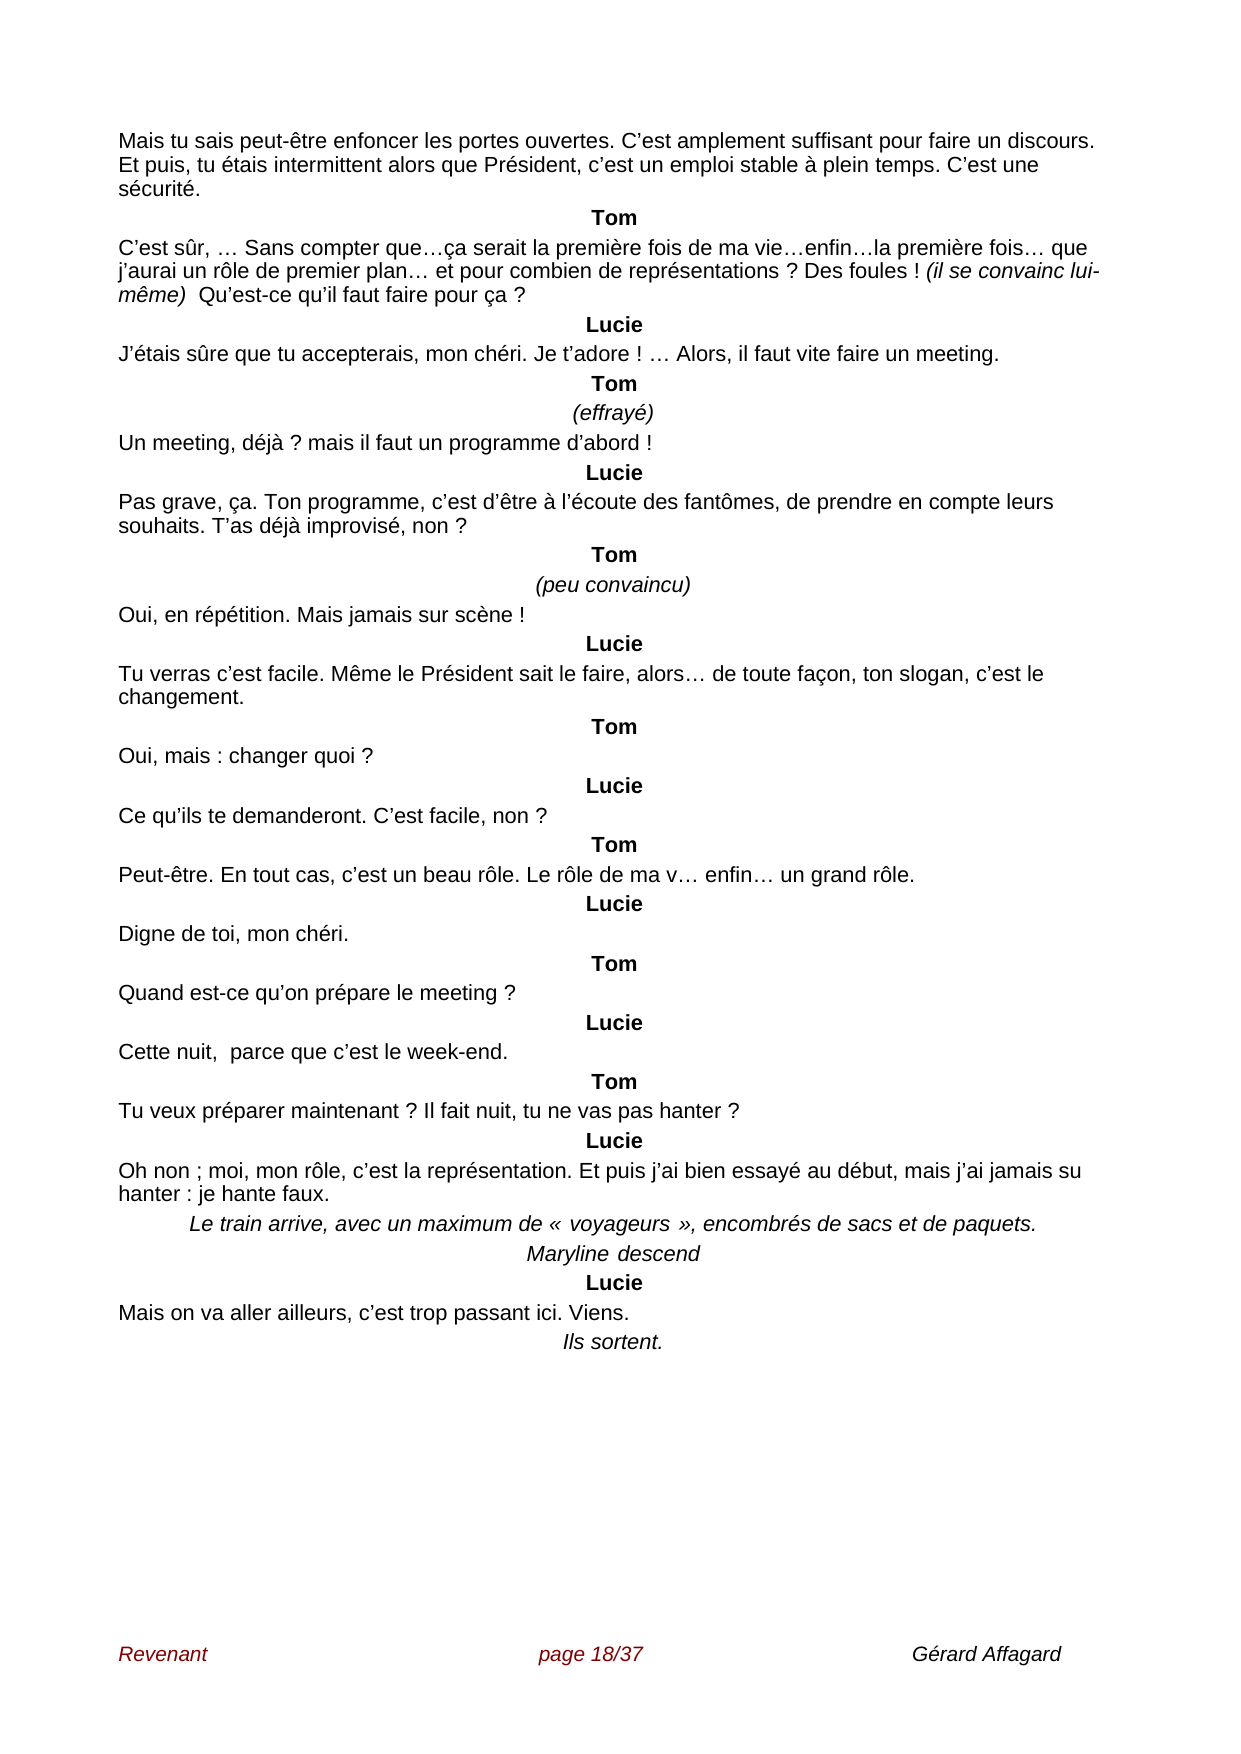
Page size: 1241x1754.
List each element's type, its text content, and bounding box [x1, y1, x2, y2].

text Tom [118, 207, 1110, 230]
text Mais on va aller ailleurs, c’est trop passant ici. Viens. [118, 1301, 1110, 1325]
text Tu veux préparer maintenant ? Il fait nuit, tu ne vas pas hanter ? [118, 1100, 1110, 1124]
text Cette nuit, parce que c’est le week-end. [118, 1041, 1110, 1064]
text Ils sortent. [118, 1331, 1110, 1354]
text Oui, en répétition. Mais jamais sur scène ! [118, 603, 1110, 627]
text J’étais sûre que tu accepterais, mon chéri. Je t’adore ! … Alors, il faut vite faire un meeting. [118, 343, 1110, 366]
text Lucie [118, 461, 1110, 485]
text Tom [118, 716, 1110, 739]
text Lucie [118, 633, 1110, 656]
text Pas grave, ça. Ton programme, c’est d’être à l’écoute des fantômes, de prendre en compte leurs souhaits. T’as déjà improvisé, non ? [118, 491, 1110, 538]
text Tom [118, 372, 1110, 396]
text Lucie [118, 775, 1110, 798]
text Lucie [118, 893, 1110, 917]
text (effrayé) [118, 402, 1110, 426]
text Le train arrive, avec un maximum de « voyageurs », encombrés de sacs et de paquets. [118, 1212, 1110, 1236]
text (peu convaincu) [118, 573, 1110, 597]
text Mais tu sais peut-être enfoncer les portes ouvertes. C’est amplement suffisant pour faire un discours. Et puis, tu étais intermittent alors que Président, c’est un emploi stable à plein temps. C’est une sécurité. [118, 130, 1110, 201]
text Maryline descend [118, 1242, 1110, 1266]
text Lucie [118, 1130, 1110, 1153]
text Lucie [118, 313, 1110, 337]
text Oui, mais : changer quoi ? [118, 745, 1110, 769]
text Tom [118, 834, 1110, 857]
text Ce qu’ils te demanderont. C’est facile, non ? [118, 804, 1110, 828]
text Digne de toi, mon chéri. [118, 923, 1110, 946]
text C’est sûr, … Sans compter que…ça serait la première fois de ma vie…enfin…la première fois… que j’aurai un rôle de premier plan… et pour combien de représentations ? Des foules ! (il se convainc lui-même) Qu’est-ce qu’il faut faire pour ça ? [118, 236, 1110, 307]
text Tom [118, 1071, 1110, 1094]
text Oh non ; moi, mon rôle, c’est la représentation. Et puis j’ai bien essayé au début, mais j’ai jamais su hanter : je hante faux. [118, 1159, 1110, 1207]
text Un meeting, déjà ? mais il faut un programme d’abord ! [118, 432, 1110, 455]
text Lucie [118, 1272, 1110, 1295]
text Tom [118, 952, 1110, 976]
text Peut-être. En tout cas, c’est un beau rôle. Le rôle de ma v… enfin… un grand rôle. [118, 863, 1110, 887]
text Lucie [118, 1011, 1110, 1035]
text Tom [118, 544, 1110, 568]
text Quand est-ce qu’on prépare le meeting ? [118, 982, 1110, 1005]
text Tu verras c’est facile. Même le Président sait le faire, alors… de toute façon, ton slogan, c’est le changement. [118, 662, 1110, 709]
